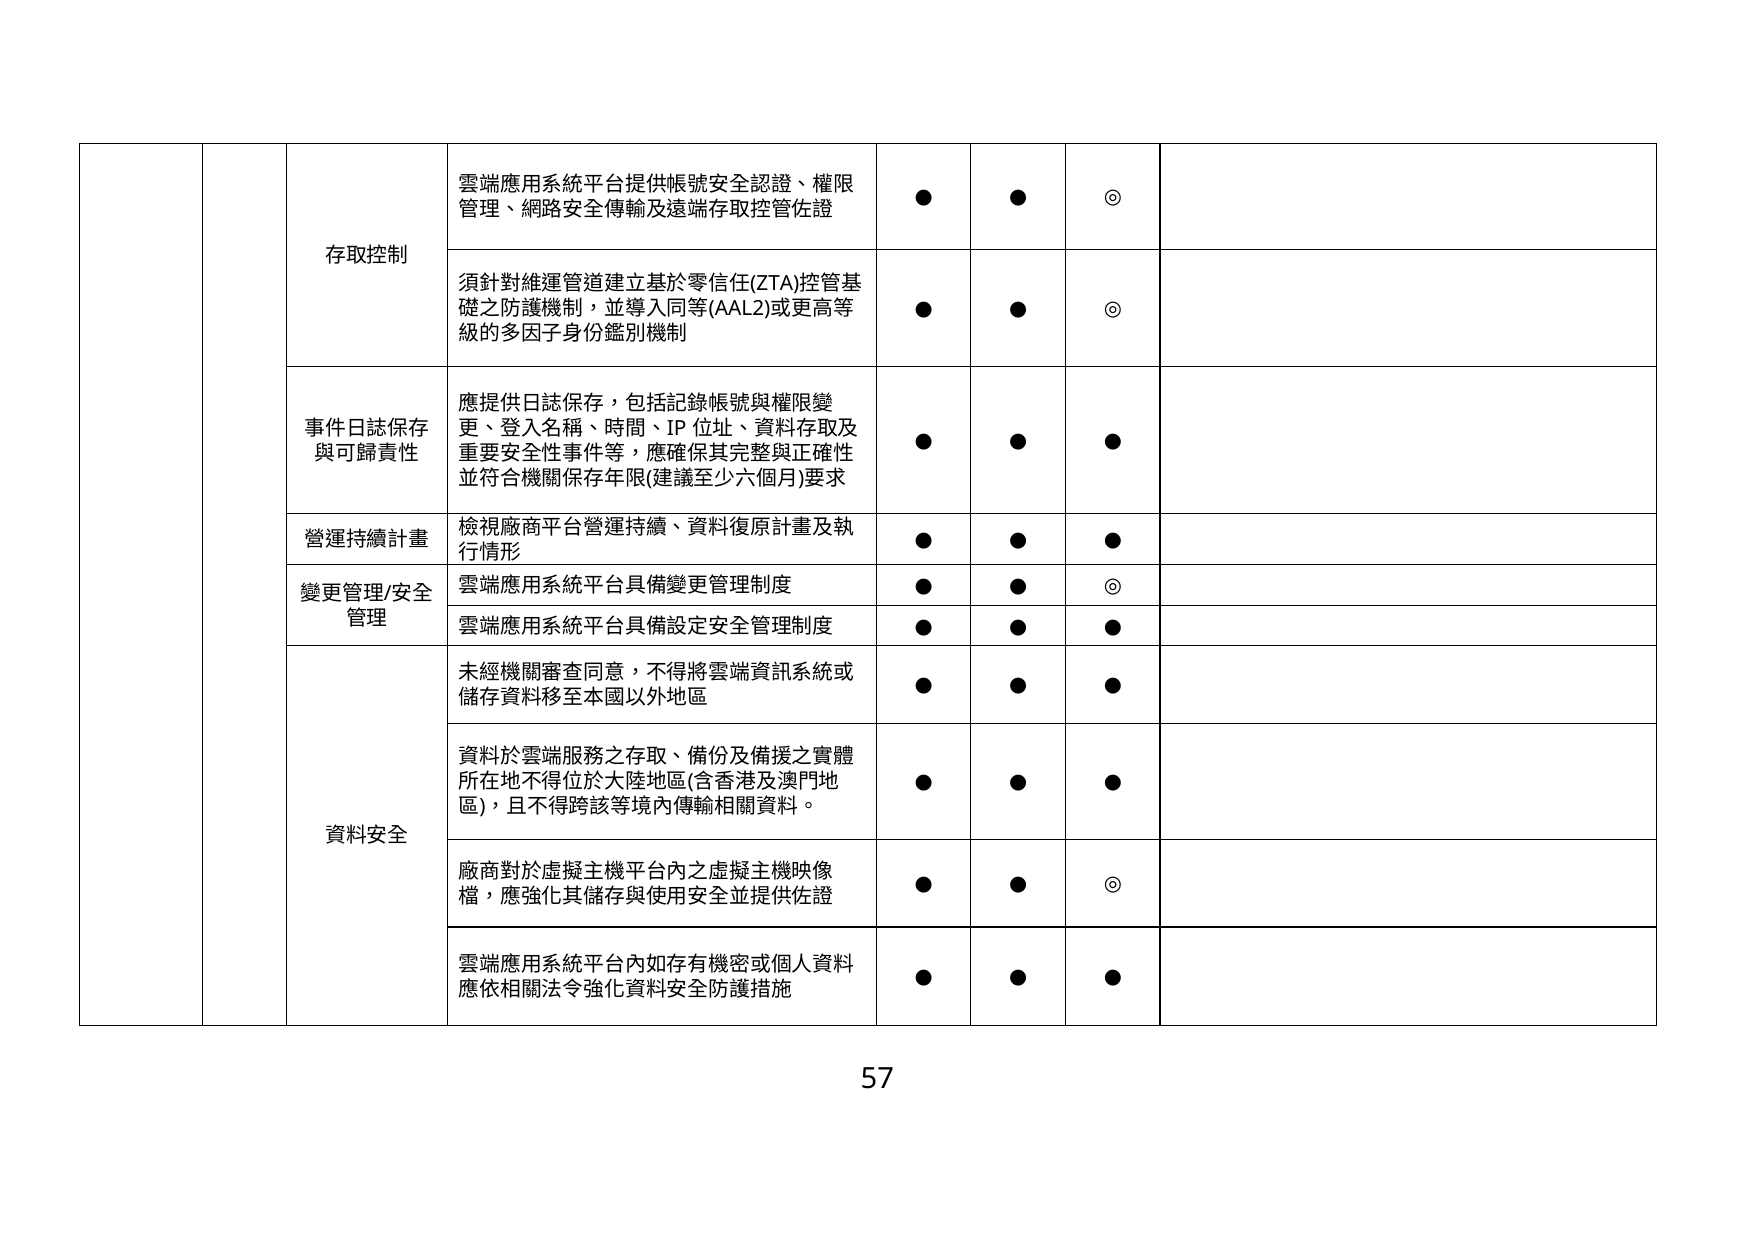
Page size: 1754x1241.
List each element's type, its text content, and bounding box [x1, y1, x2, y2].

table_cell 資料安全 [287, 646, 447, 1024]
table_cell ● [877, 646, 970, 722]
table_cell 未經機關審查同意，不得將雲端資訊系統或儲存資料移至本國以外地區 [448, 646, 876, 722]
table_cell ● [1066, 606, 1159, 645]
table_cell [1161, 840, 1656, 926]
table_cell ● [877, 928, 970, 1024]
table_cell [1161, 724, 1656, 839]
table_cell 須針對維運管道建立基於零信任(ZTA)控管基礎之防護機制，並導入同等(AAL2)或更高等級的多因子身份鑑別機制 [448, 250, 876, 366]
table_cell [1161, 565, 1656, 605]
table_cell ● [1066, 928, 1159, 1024]
table_cell ● [971, 646, 1065, 722]
table_cell ● [1066, 724, 1159, 839]
table_cell 廠商對於虛擬主機平台內之虛擬主機映像檔，應強化其儲存與使用安全並提供佐證 [448, 840, 876, 926]
table_cell 雲端應用系統平台提供帳號安全認證、權限管理、網路安全傳輸及遠端存取控管佐證 [448, 144, 876, 249]
table_cell ● [877, 514, 970, 564]
table_cell [1161, 646, 1656, 722]
table_cell ● [877, 840, 970, 926]
table_cell ● [971, 928, 1065, 1024]
table_cell 變更管理/安全管理 [287, 565, 447, 645]
table_cell 存取控制 [287, 144, 447, 366]
table_cell 資料於雲端服務之存取、備份及備援之實體所在地不得位於大陸地區(含香港及澳門地區)，且不得跨該等境內傳輸相關資料。 [448, 724, 876, 839]
table_cell ● [1066, 646, 1159, 722]
table_cell ● [971, 565, 1065, 605]
table_cell ● [877, 367, 970, 513]
table_cell 應提供日誌保存，包括記錄帳號與權限變更、登入名稱、時間、IP 位址、資料存取及重要安全性事件等，應確保其完整與正確性並符合機關保存年限(建議至少六個月)要求 [448, 367, 876, 513]
table_cell ● [971, 514, 1065, 564]
table_cell ◎ [1066, 144, 1159, 249]
table_cell ● [877, 565, 970, 605]
table_cell [1161, 250, 1656, 366]
table_cell ● [971, 144, 1065, 249]
table_cell [1161, 367, 1656, 513]
table_cell 雲端應用系統平台內如存有機密或個人資料應依相關法令強化資料安全防護措施 [448, 928, 876, 1024]
table_cell ● [1066, 514, 1159, 564]
table_cell ● [877, 606, 970, 645]
table_cell [1161, 144, 1656, 249]
table_cell ● [877, 724, 970, 839]
table_cell ◎ [1066, 840, 1159, 926]
table_cell [1161, 514, 1656, 564]
table_cell ● [1066, 367, 1159, 513]
table_cell ● [971, 724, 1065, 839]
table_cell ● [971, 606, 1065, 645]
table_cell [1161, 606, 1656, 645]
table_cell 雲端應用系統平台具備變更管理制度 [448, 565, 876, 605]
table_cell [1161, 928, 1656, 1024]
table_cell ● [877, 144, 970, 249]
table_cell 雲端應用系統平台具備設定安全管理制度 [448, 606, 876, 645]
table_cell ◎ [1066, 250, 1159, 366]
table_cell ● [971, 840, 1065, 926]
table_cell 事件日誌保存與可歸責性 [287, 367, 447, 513]
table_cell 營運持續計畫 [287, 514, 447, 564]
table_cell 檢視廠商平台營運持續、資料復原計畫及執行情形 [448, 514, 876, 564]
table_cell ● [971, 367, 1065, 513]
table_cell ◎ [1066, 565, 1159, 605]
table_cell ● [971, 250, 1065, 366]
table_cell ● [877, 250, 970, 366]
